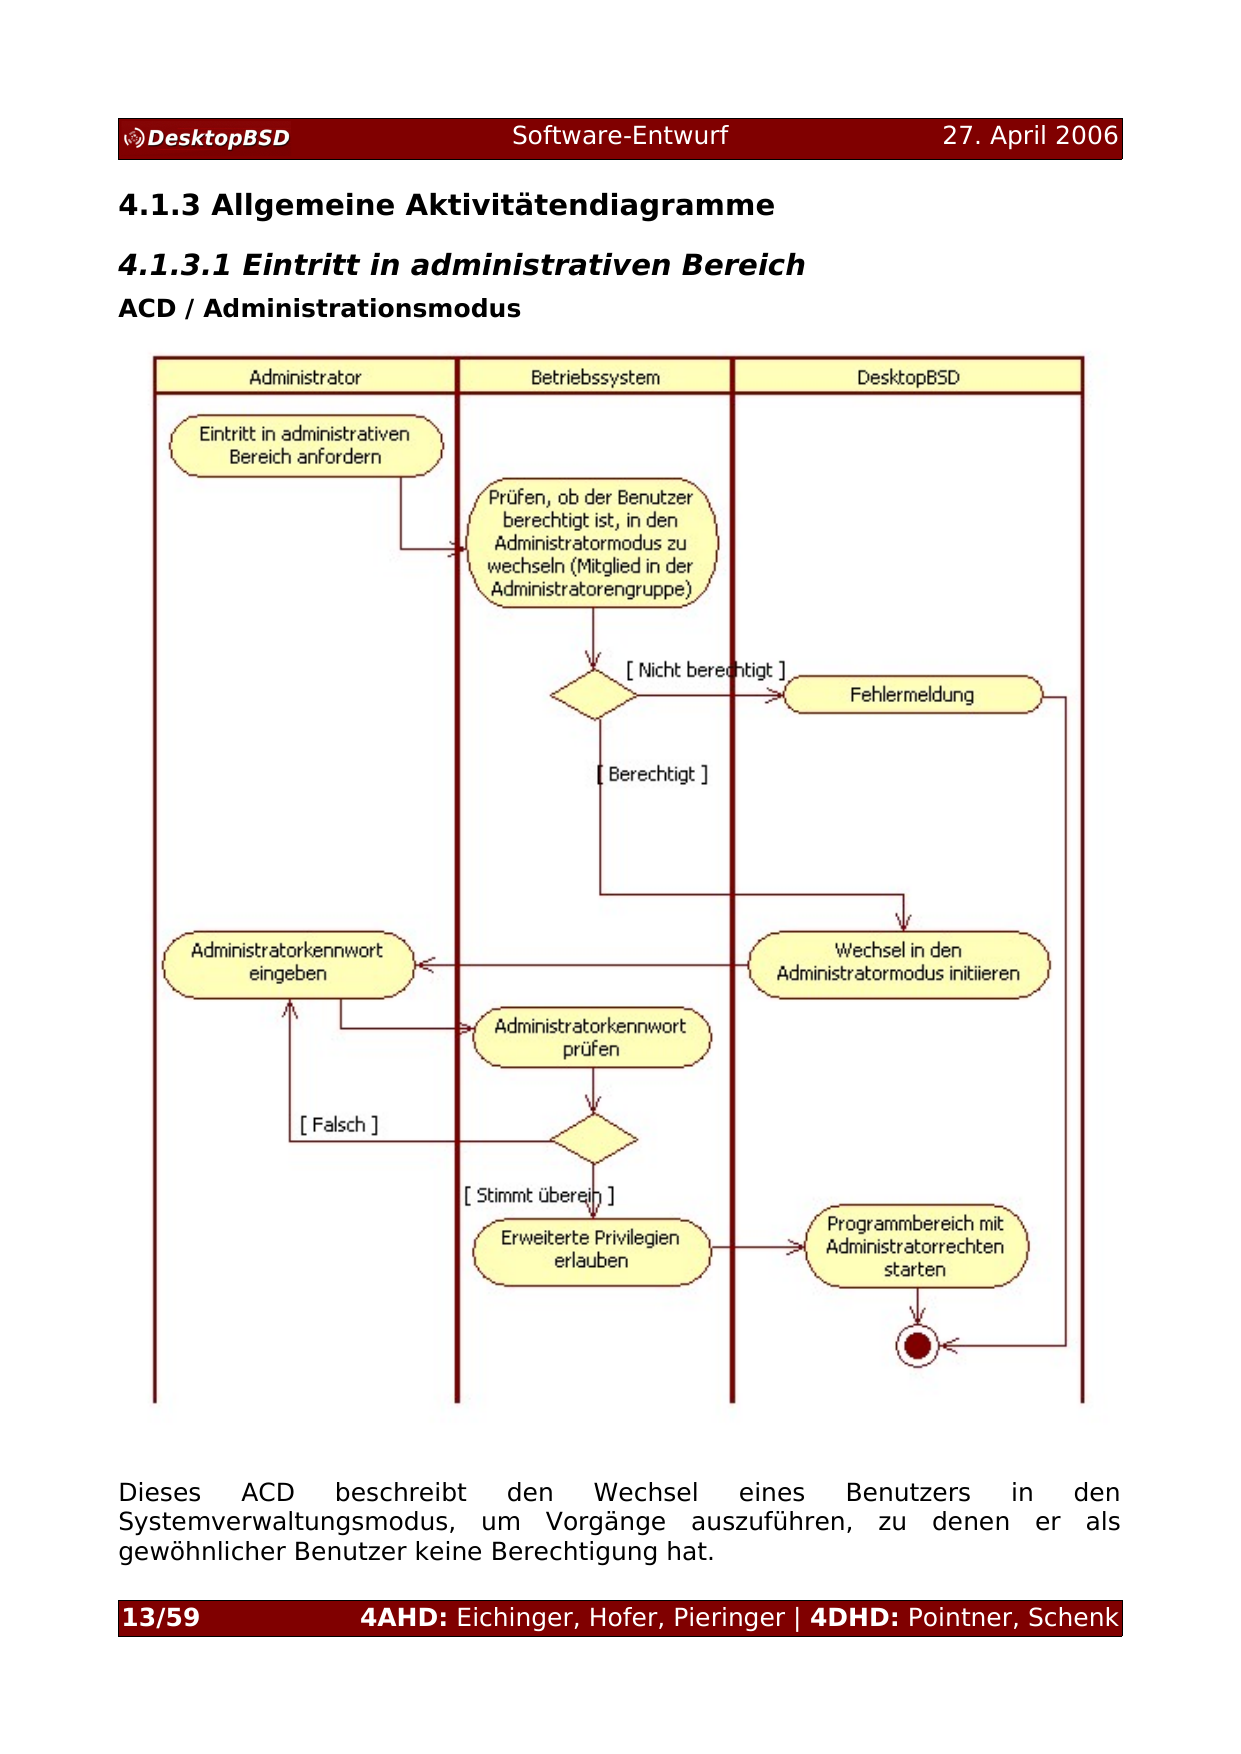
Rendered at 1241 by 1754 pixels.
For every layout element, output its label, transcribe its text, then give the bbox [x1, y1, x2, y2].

picture [121, 121, 292, 156]
subtitle 4.1.3 Allgemeine Aktivitätendiagramme [118, 188, 1122, 223]
text Dieses ACD beschreibt den Wechsel eines Benutzers in den Systemverwaltungsmodus, um Vorgänge auszuführen, zu denen er als gewöhnlicher Benutzer keine Berechtigung hat. [118, 1478, 1122, 1566]
text ACD / Administrationsmodus [118, 294, 1122, 324]
picture [121, 323, 1120, 1437]
subtitle 4.1.3.1 Eintritt in administrativen Bereich [118, 248, 1122, 282]
